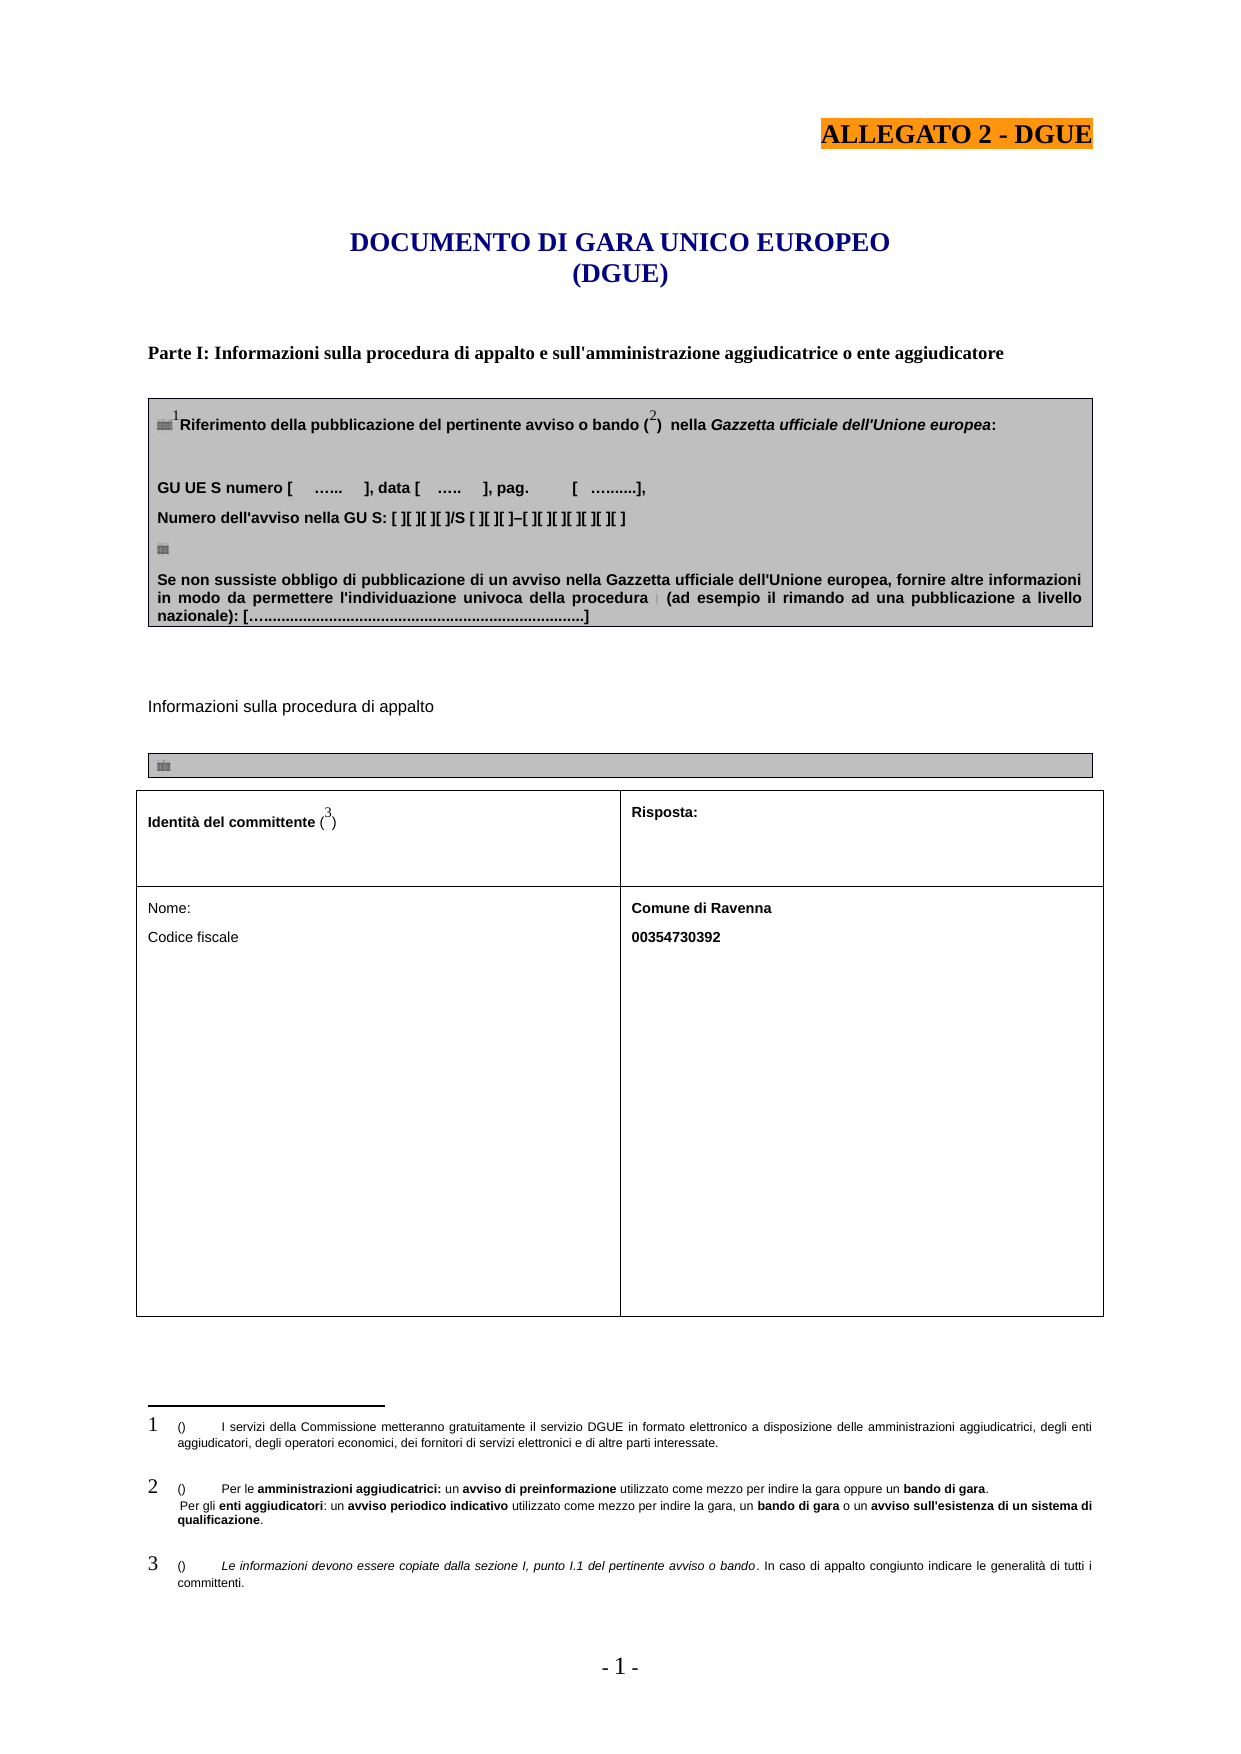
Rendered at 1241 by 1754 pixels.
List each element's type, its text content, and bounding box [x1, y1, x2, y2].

text ALLEGATO 2 - DGUE [148, 118, 1093, 149]
text (DGUE) [148, 257, 1093, 288]
text Se non è pubblicato un avviso di indizione di gara nella GU UE, l'amministrazione aggiudicatrice o l'ente aggiudicatore deve compilare le informazioni in modo da permettere l'individuazione univoca della procedura di appalto: [149, 530, 1092, 558]
text Numero dell'avviso nella GU S: [ ][ ][ ][ ]/S [ ][ ][ ]–[ ][ ][ ][ ][ ][ ][ ] [149, 500, 1092, 527]
text () I servizi della Commissione metteranno gratuitamente il servizio DGUE in formato elettronico a disposizione delle amministrazioni aggiudicatrici, degli enti aggiudicatori, degli operatori economici, dei fornitori di servizi elettronici e di altre parti interessate. [148, 1412, 1093, 1450]
table_cell Nome: Codice fiscale [137, 887, 620, 1316]
table_cell Comune di Ravenna 00354730392 [621, 887, 1103, 1316]
table_header Identità del committente () [137, 791, 620, 886]
text Se non sussiste obbligo di pubblicazione di un avviso nella Gazzetta ufficiale dell'Unione europea, fornire altre informazioni in modo da permettere l'individuazione univoca della procedura di appalto (ad esempio il rimando ad una pubblicazione a livello nazionale): […..........................................................................] [149, 561, 1092, 626]
title Parte I: Informazioni sulla procedura di appalto e sull'amministrazione aggiudicatrice o ente aggiudicatore [148, 342, 1093, 363]
title Informazioni sulla procedura di appalto [148, 697, 1093, 716]
text Per le procedure di appalto per le quali è stato pubblicato un avviso di indizione di gara nella Gazzetta ufficiale dell'Unione europea le informazioni richieste dalla parte I saranno acquisite automaticamente, a condizione che per generare e compilare il DGUE sia utilizzato il servizio DGUE elettronico (). Riferimento della pubblicazione del pertinente avviso o bando () nella Gazzetta ufficiale dell'Unione europea: [149, 399, 1092, 436]
text Per gli enti aggiudicatori: un avviso periodico indicativo utilizzato come mezzo per indire la gara, un bando di gara o un avviso sull'esistenza di un sistema di qualificazione. [148, 1498, 1093, 1527]
text GU UE S numero [ …... ], data [ ….. ], pag. [ ….......], [149, 469, 1092, 497]
table_header Risposta: [621, 791, 1103, 886]
text Le informazioni richieste dalla parte I saranno acquisite automaticamente a condizione che per generare e compilare il DGUE sia utilizzato il servizio DGUE in formato elettronico. In caso contrario tali informazioni devono essere inserite dall'operatore economico. [149, 754, 1092, 777]
text () Per le amministrazioni aggiudicatrici: un avviso di preinformazione utilizzato come mezzo per indire la gara oppure un bando di gara. [148, 1474, 1093, 1498]
text documento di gara unico europeo [148, 226, 1093, 257]
